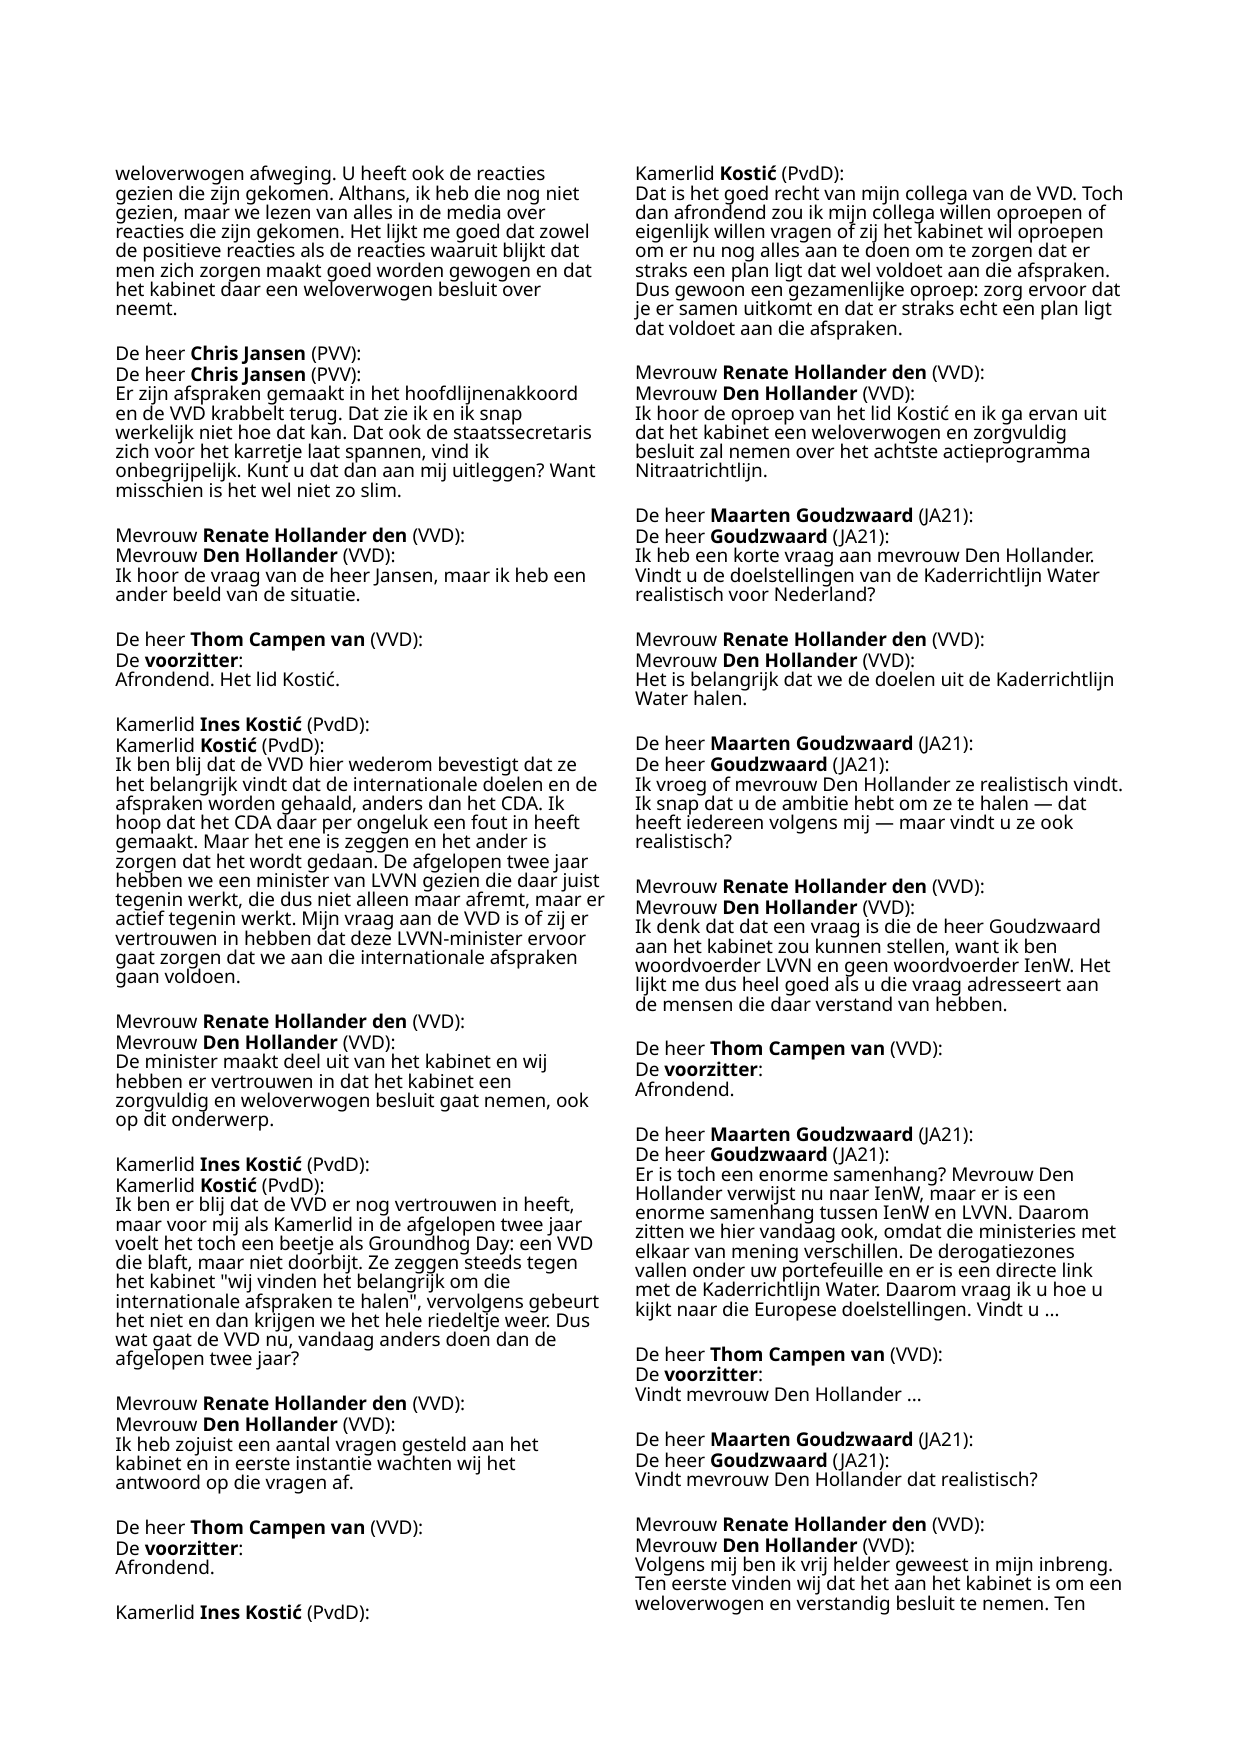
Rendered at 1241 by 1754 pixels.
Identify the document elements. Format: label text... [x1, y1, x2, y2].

text Afrondend. Het lid Kostić. [115, 671, 605, 690]
text Kamerlid Ines Kostić (PvdD): [115, 1151, 605, 1177]
text De voorzitter: [635, 1061, 1125, 1081]
text Ik heb een korte vraag aan mevrouw Den Hollander. Vindt u de doelstellingen van de Kaderrichtlijn Water realistisch voor Nederland? [635, 547, 1125, 605]
text weloverwogen afweging. U heeft ook de reacties gezien die zijn gekomen. Althans, ik heb die nog niet gezien, maar we lezen van alles in de media over reacties die zijn gekomen. Het lijkt me goed dat zowel de positieve reacties als de reacties waaruit blijkt dat men zich zorgen maakt goed worden gewogen en dat het kabinet daar een weloverwogen besluit over neemt. [115, 165, 605, 319]
text Mevrouw Renate Hollander den (VVD): [115, 522, 605, 547]
text De heer Maarten Goudzwaard (JA21): [635, 1121, 1125, 1146]
text Mevrouw Renate Hollander den (VVD): [635, 873, 1125, 899]
text Mevrouw Den Hollander (VVD): [115, 1034, 605, 1053]
text Mevrouw Renate Hollander den (VVD): [635, 626, 1125, 652]
text Ik ben er blij dat de VVD er nog vertrouwen in heeft, maar voor mij als Kamerlid in de afgelopen twee jaar voelt het toch een beetje als Groundhog Day: een VVD die blaft, maar niet doorbijt. Ze zeggen steeds tegen het kabinet "wij vinden het belangrijk om die internationale afspraken te halen", vervolgens gebeurt het niet en dan krijgen we het hele riedeltje weer. Dus wat gaat de VVD nu, vandaag anders doen dan de afgelopen twee jaar? [115, 1196, 605, 1370]
text Mevrouw Renate Hollander den (VVD): [115, 1008, 605, 1034]
text Mevrouw Renate Hollander den (VVD): [635, 1511, 1125, 1537]
text Mevrouw Den Hollander (VVD): [635, 652, 1125, 671]
text De voorzitter: [115, 1540, 605, 1559]
text De voorzitter: [635, 1366, 1125, 1386]
text Ik ben blij dat de VVD hier wederom bevestigt dat ze het belangrijk vindt dat de internationale doelen en de afspraken worden gehaald, anders dan het CDA. Ik hoop dat het CDA daar per ongeluk een fout in heeft gemaakt. Maar het ene is zeggen en het ander is zorgen dat het wordt gedaan. De afgelopen twee jaar hebben we een minister van LVVN gezien die daar juist tegenin werkt, die dus niet alleen maar afremt, maar er actief tegenin werkt. Mijn vraag aan de VVD is of zij er vertrouwen in hebben dat deze LVVN-minister ervoor gaat zorgen dat we aan die internationale afspraken gaan voldoen. [115, 756, 605, 987]
text Dat is het goed recht van mijn collega van de VVD. Toch dan afrondend zou ik mijn collega willen oproepen of eigenlijk willen vragen of zij het kabinet wil oproepen om er nu nog alles aan te doen om te zorgen dat er straks een plan ligt dat wel voldoet aan die afspraken. Dus gewoon een gezamenlijke oproep: zorg ervoor dat je er samen uitkomt en dat er straks echt een plan ligt dat voldoet aan die afspraken. [635, 184, 1125, 339]
text Kamerlid Kostić (PvdD): [115, 737, 605, 756]
text Mevrouw Den Hollander (VVD): [115, 1416, 605, 1436]
text Ik hoor de oproep van het lid Kostić en ik ga ervan uit dat het kabinet een weloverwogen en zorgvuldig besluit zal nemen over het achtste actieprogramma Nitraatrichtlijn. [635, 404, 1125, 482]
text De heer Thom Campen van (VVD): [115, 626, 605, 652]
text De heer Goudzwaard (JA21): [635, 1146, 1125, 1166]
text Mevrouw Renate Hollander den (VVD): [635, 359, 1125, 385]
text De heer Goudzwaard (JA21): [635, 756, 1125, 776]
text Mevrouw Renate Hollander den (VVD): [115, 1391, 605, 1416]
text De heer Maarten Goudzwaard (JA21): [635, 502, 1125, 528]
text Ik heb zojuist een aantal vragen gesteld aan het kabinet en in eerste instantie wachten wij het antwoord op die vragen af. [115, 1436, 605, 1493]
text De heer Thom Campen van (VVD): [115, 1514, 605, 1540]
text Het is belangrijk dat we de doelen uit de Kaderrichtlijn Water halen. [635, 671, 1125, 710]
text De heer Thom Campen van (VVD): [635, 1341, 1125, 1366]
text De minister maakt deel uit van het kabinet en wij hebben er vertrouwen in dat het kabinet een zorgvuldig en weloverwogen besluit gaat nemen, ook op dit onderwerp. [115, 1053, 605, 1130]
text De heer Maarten Goudzwaard (JA21): [635, 1426, 1125, 1452]
text De heer Thom Campen van (VVD): [635, 1036, 1125, 1061]
text Kamerlid Ines Kostić (PvdD): [115, 1599, 605, 1625]
text Afrondend. [635, 1081, 1125, 1100]
text Mevrouw Den Hollander (VVD): [635, 899, 1125, 918]
text Ik hoor de vraag van de heer Jansen, maar ik heb een ander beeld van de situatie. [115, 567, 605, 605]
text Mevrouw Den Hollander (VVD): [635, 385, 1125, 404]
text Volgens mij ben ik vrij helder geweest in mijn inbreng. Ten eerste vinden wij dat het aan het kabinet is om een weloverwogen en verstandig besluit te nemen. Ten [635, 1556, 1125, 1614]
text Mevrouw Den Hollander (VVD): [115, 547, 605, 567]
text Er zijn afspraken gemaakt in het hoofdlijnenakkoord en de VVD krabbelt terug. Dat zie ik en ik snap werkelijk niet hoe dat kan. Dat ook de staatssecretaris zich voor het karretje laat spannen, vind ik onbegrijpelijk. Kunt u dat dan aan mij uitleggen? Want misschien is het wel niet zo slim. [115, 385, 605, 501]
text Ik vroeg of mevrouw Den Hollander ze realistisch vindt. Ik snap dat u de ambitie hebt om ze te halen — dat heeft iedereen volgens mij — maar vindt u ze ook realistisch? [635, 776, 1125, 853]
text Kamerlid Kostić (PvdD): [115, 1177, 605, 1196]
text De heer Chris Jansen (PVV): [115, 340, 605, 366]
text Afrondend. [115, 1559, 605, 1578]
text De voorzitter: [115, 652, 605, 671]
text Ik denk dat dat een vraag is die de heer Goudzwaard aan het kabinet zou kunnen stellen, want ik ben woordvoerder LVVN en geen woordvoerder IenW. Het lijkt me dus heel goed als u die vraag adresseert aan de mensen die daar verstand van hebben. [635, 918, 1125, 1015]
text De heer Goudzwaard (JA21): [635, 1452, 1125, 1471]
text De heer Chris Jansen (PVV): [115, 366, 605, 385]
text Kamerlid Ines Kostić (PvdD): [115, 711, 605, 737]
text Vindt mevrouw Den Hollander … [635, 1386, 1125, 1405]
text De heer Goudzwaard (JA21): [635, 528, 1125, 547]
text Er is toch een enorme samenhang? Mevrouw Den Hollander verwijst nu naar IenW, maar er is een enorme samenhang tussen IenW en LVVN. Daarom zitten we hier vandaag ook, omdat die ministeries met elkaar van mening verschillen. De derogatiezones vallen onder uw portefeuille en er is een directe link met de Kaderrichtlijn Water. Daarom vraag ik u hoe u kijkt naar die Europese doelstellingen. Vindt u … [635, 1166, 1125, 1320]
text Kamerlid Kostić (PvdD): [635, 165, 1125, 184]
text De heer Maarten Goudzwaard (JA21): [635, 731, 1125, 756]
text Mevrouw Den Hollander (VVD): [635, 1537, 1125, 1556]
text Vindt mevrouw Den Hollander dat realistisch? [635, 1471, 1125, 1490]
